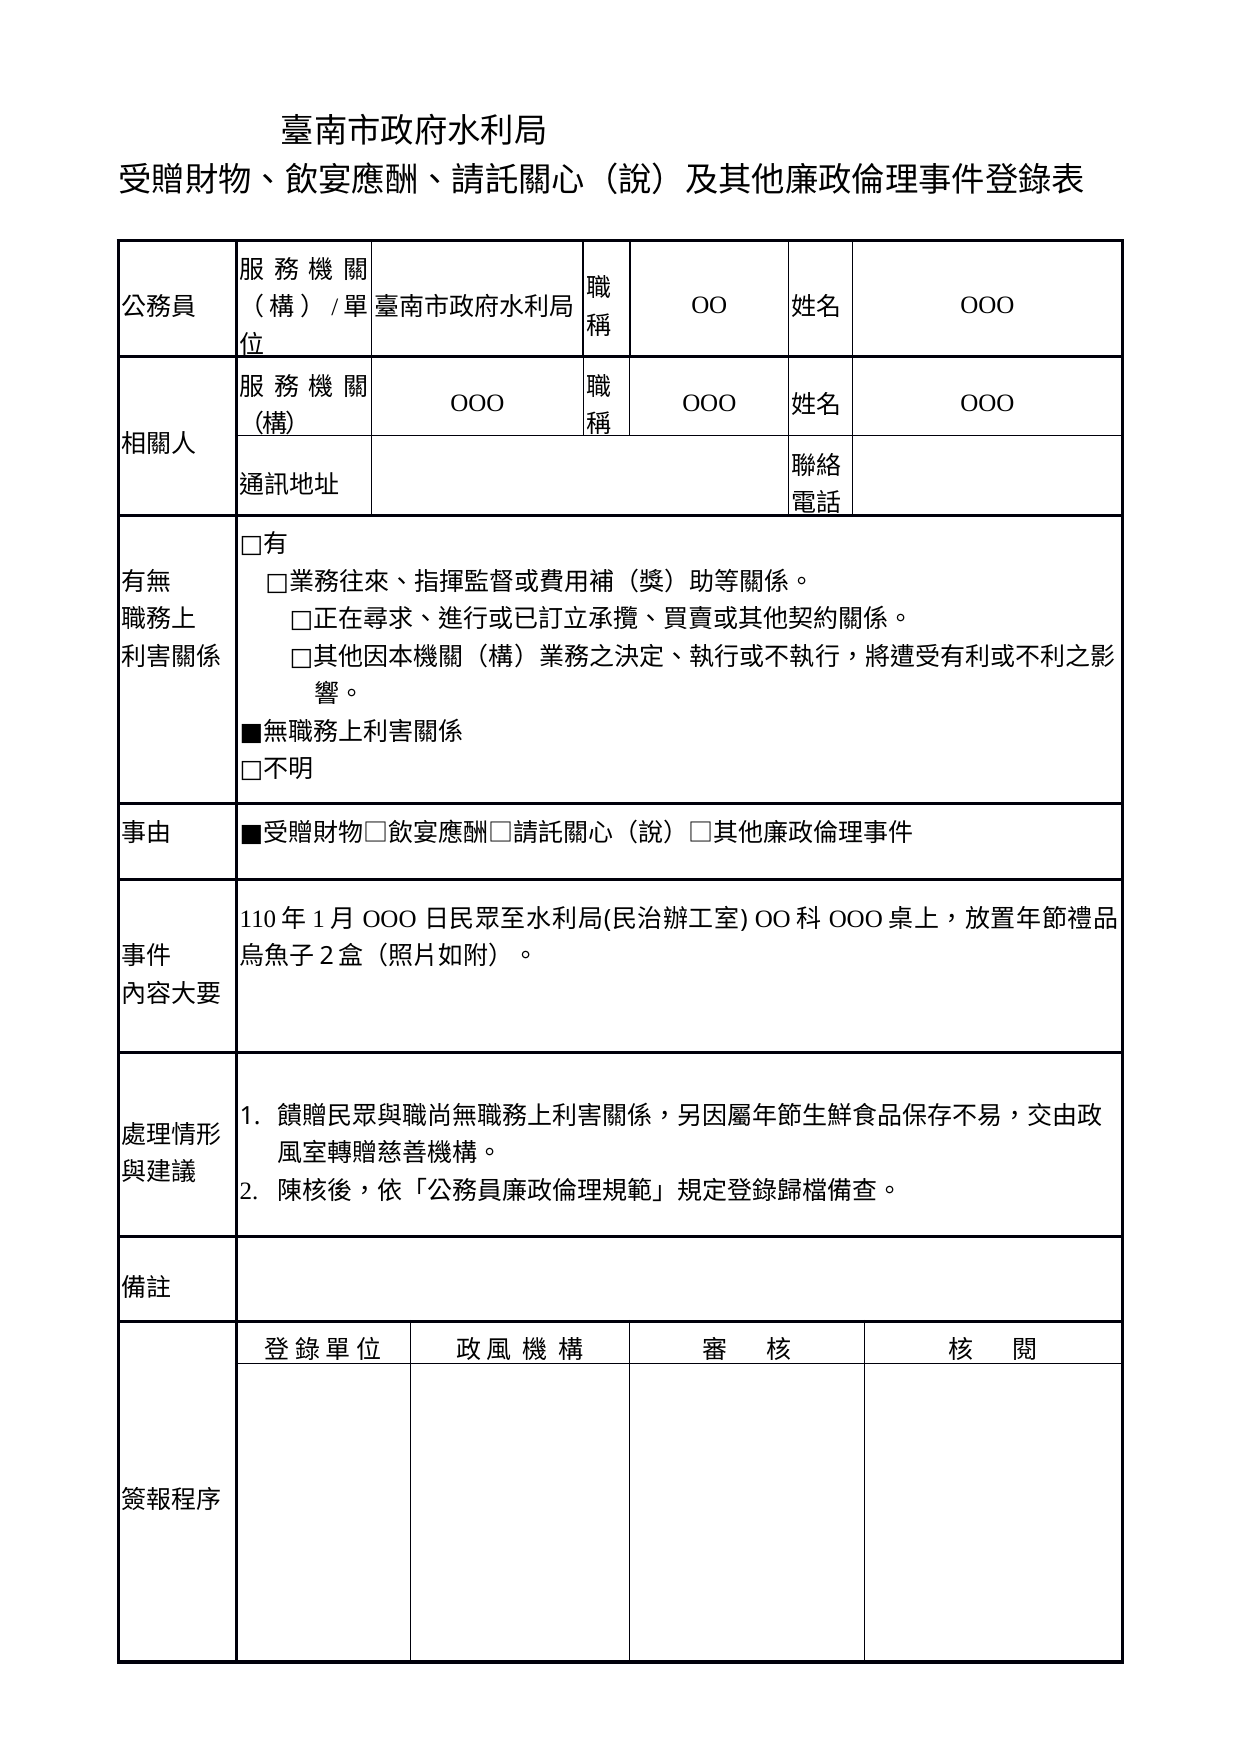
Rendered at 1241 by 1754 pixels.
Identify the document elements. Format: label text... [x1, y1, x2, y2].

table_cell □有 □業務往來、指揮監督或費用補（獎）助等關係。 □正在尋求、進行或已訂立承攬、買賣或其他契約關係。 □其他因本機關（構）業務之決定、執行或不執行，將遭受有利或不利之影響。 ■無職務上利害關係 □不明 [238, 517, 1121, 802]
text 受贈財物、飲宴應酬、請託關心（說）及其他廉政倫理事件登錄表 [118, 152, 1122, 201]
table_cell 聯絡電話 [789, 436, 852, 513]
text 臺南市政府水利局 [118, 104, 1122, 152]
table_cell [411, 1364, 629, 1660]
table_cell 饋贈民眾與職尚無職務上利害關係，另因屬年節生鮮食品保存不易，交由政風室轉贈慈善機構。 陳核後，依「公務員廉政倫理規範」規定登錄歸檔備查。 [238, 1054, 1121, 1235]
table_cell 核 閱 [865, 1323, 1121, 1363]
table_cell [238, 1238, 1121, 1320]
table_cell 服務機關（構） [238, 358, 371, 435]
table_cell 事件 內容大要 [120, 881, 235, 1051]
table_cell 備註 [120, 1238, 235, 1320]
table_cell 事由 [120, 805, 235, 878]
table_cell OOO [630, 358, 788, 435]
table_header 服務機關（構）/單位 [238, 242, 371, 355]
table_cell 處理情形與建議 [120, 1054, 235, 1235]
table_cell 相關人 [120, 358, 235, 513]
table_header OO [631, 242, 788, 355]
table_cell 姓名 [789, 358, 852, 435]
table_cell [372, 436, 788, 513]
table_header 職稱 [584, 242, 629, 355]
table_cell 職稱 [584, 358, 629, 435]
table_header OOO [853, 242, 1121, 355]
table_cell 通訊地址 [238, 436, 371, 513]
table_cell [865, 1364, 1121, 1660]
table_cell 簽報程序 [120, 1323, 235, 1660]
table_header 公務員 [120, 242, 235, 355]
table_cell [853, 436, 1121, 513]
table_cell OOO [372, 358, 583, 435]
table_cell 政 風 機 構 [411, 1323, 629, 1363]
table_cell 登 錄 單 位 [238, 1323, 410, 1363]
table_cell 110年1月 OOO 日民眾至水利局(民治辦工室) OO科 OOO桌上，放置年節禮品烏魚子2盒（照片如附）。 [238, 881, 1121, 1051]
table_header 臺南市政府水利局 [372, 242, 582, 355]
table_header 姓名 [789, 242, 852, 355]
table_cell ■受贈財物□飲宴應酬□請託關心（說）□其他廉政倫理事件 [238, 805, 1121, 878]
table_cell OOO [853, 358, 1121, 435]
table_cell [238, 1364, 410, 1660]
table_cell [630, 1364, 864, 1660]
table_cell 審 核 [630, 1323, 864, 1363]
table_cell 有無 職務上 利害關係 [120, 517, 235, 802]
